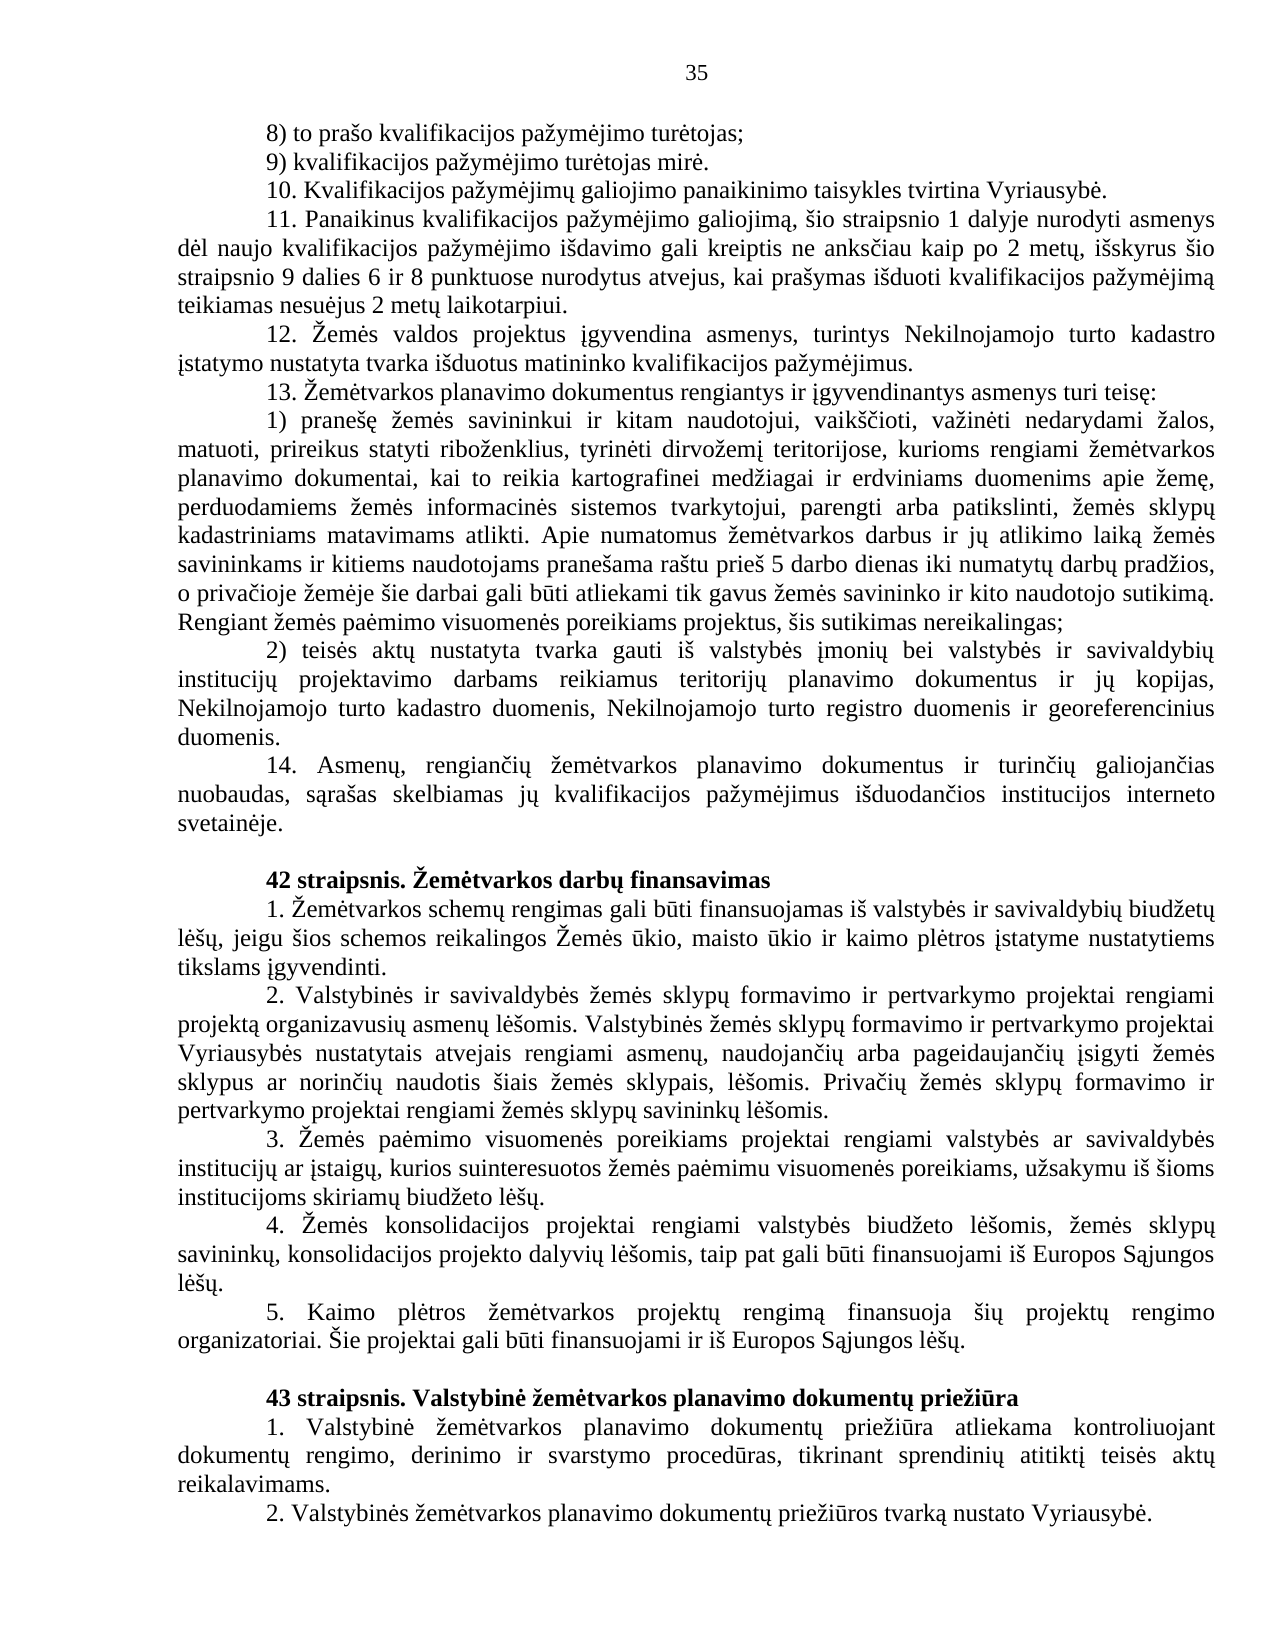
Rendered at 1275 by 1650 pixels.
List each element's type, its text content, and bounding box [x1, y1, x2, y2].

text 9) kvalifikacijos pažymėjimo turėtojas mirė. [177, 147, 1216, 176]
text 8) to prašo kvalifikacijos pažymėjimo turėtojas; [177, 118, 1216, 147]
text 2. Valstybinės ir savivaldybės žemės sklypų formavimo ir pertvarkymo projektai rengiami projektą organizavusių asmenų lėšomis. Valstybinės žemės sklypų formavimo ir pertvarkymo projektai Vyriausybės nustatytais atvejais rengiami asmenų, naudojančių arba pageidaujančių įsigyti žemės sklypus ar norinčių naudotis šiais žemės sklypais, lėšomis. Privačių žemės sklypų formavimo ir pertvarkymo projektai rengiami žemės sklypų savininkų lėšomis. [177, 981, 1216, 1124]
text 2) teisės aktų nustatyta tvarka gauti iš valstybės įmonių bei valstybės ir savivaldybių institucijų projektavimo darbams reikiamus teritorijų planavimo dokumentus ir jų kopijas, Nekilnojamojo turto kadastro duomenis, Nekilnojamojo turto registro duomenis ir georeferencinius duomenis. [177, 636, 1216, 751]
text 10. Kvalifikacijos pažymėjimų galiojimo panaikinimo taisykles tvirtina Vyriausybė. [177, 176, 1216, 204]
text 5. Kaimo plėtros žemėtvarkos projektų rengimą finansuoja šių projektų rengimo organizatoriai. Šie projektai gali būti finansuojami ir iš Europos Sąjungos lėšų. [177, 1297, 1216, 1354]
text 3. Žemės paėmimo visuomenės poreikiams projektai rengiami valstybės ar savivaldybės institucijų ar įstaigų, kurios suinteresuotos žemės paėmimu visuomenės poreikiams, užsakymu iš šioms institucijoms skiriamų biudžeto lėšų. [177, 1124, 1216, 1211]
text 11. Panaikinus kvalifikacijos pažymėjimo galiojimą, šio straipsnio 1 dalyje nurodyti asmenys dėl naujo kvalifikacijos pažymėjimo išdavimo gali kreiptis ne anksčiau kaip po 2 metų, išskyrus šio straipsnio 9 dalies 6 ir 8 punktuose nurodytus atvejus, kai prašymas išduoti kvalifikacijos pažymėjimą teikiamas nesuėjus 2 metų laikotarpiui. [177, 204, 1216, 319]
text 12. Žemės valdos projektus įgyvendina asmenys, turintys Nekilnojamojo turto kadastro įstatymo nustatyta tvarka išduotus matininko kvalifikacijos pažymėjimus. [177, 319, 1216, 377]
text 42 straipsnis. Žemėtvarkos darbų finansavimas [177, 866, 1216, 894]
text 4. Žemės konsolidacijos projektai rengiami valstybės biudžeto lėšomis, žemės sklypų savininkų, konsolidacijos projekto dalyvių lėšomis, taip pat gali būti finansuojami iš Europos Sąjungos lėšų. [177, 1211, 1216, 1297]
text 1) pranešę žemės savininkui ir kitam naudotojui, vaikščioti, važinėti nedarydami žalos, matuoti, prireikus statyti riboženklius, tyrinėti dirvožemį teritorijose, kurioms rengiami žemėtvarkos planavimo dokumentai, kai to reikia kartografinei medžiagai ir erdviniams duomenims apie žemę, perduodamiems žemės informacinės sistemos tvarkytojui, parengti arba patikslinti, žemės sklypų kadastriniams matavimams atlikti. Apie numatomus žemėtvarkos darbus ir jų atlikimo laiką žemės savininkams ir kitiems naudotojams pranešama raštu prieš 5 darbo dienas iki numatytų darbų pradžios, o privačioje žemėje šie darbai gali būti atliekami tik gavus žemės savininko ir kito naudotojo sutikimą. Rengiant žemės paėmimo visuomenės poreikiams projektus, šis sutikimas nereikalingas; [177, 406, 1216, 636]
text 1. Žemėtvarkos schemų rengimas gali būti finansuojamas iš valstybės ir savivaldybių biudžetų lėšų, jeigu šios schemos reikalingos Žemės ūkio, maisto ūkio ir kaimo plėtros įstatyme nustatytiems tikslams įgyvendinti. [177, 894, 1216, 981]
text 43 straipsnis. Valstybinė žemėtvarkos planavimo dokumentų priežiūra [177, 1383, 1216, 1412]
text 14. Asmenų, rengiančių žemėtvarkos planavimo dokumentus ir turinčių galiojančias nuobaudas, sąrašas skelbiamas jų kvalifikacijos pažymėjimus išduodančios institucijos interneto svetainėje. [177, 751, 1216, 837]
text 13. Žemėtvarkos planavimo dokumentus rengiantys ir įgyvendinantys asmenys turi teisę: [177, 377, 1216, 406]
text 1. Valstybinė žemėtvarkos planavimo dokumentų priežiūra atliekama kontroliuojant dokumentų rengimo, derinimo ir svarstymo procedūras, tikrinant sprendinių atitiktį teisės aktų reikalavimams. [177, 1412, 1216, 1498]
text 2. Valstybinės žemėtvarkos planavimo dokumentų priežiūros tvarką nustato Vyriausybė. [177, 1498, 1216, 1527]
